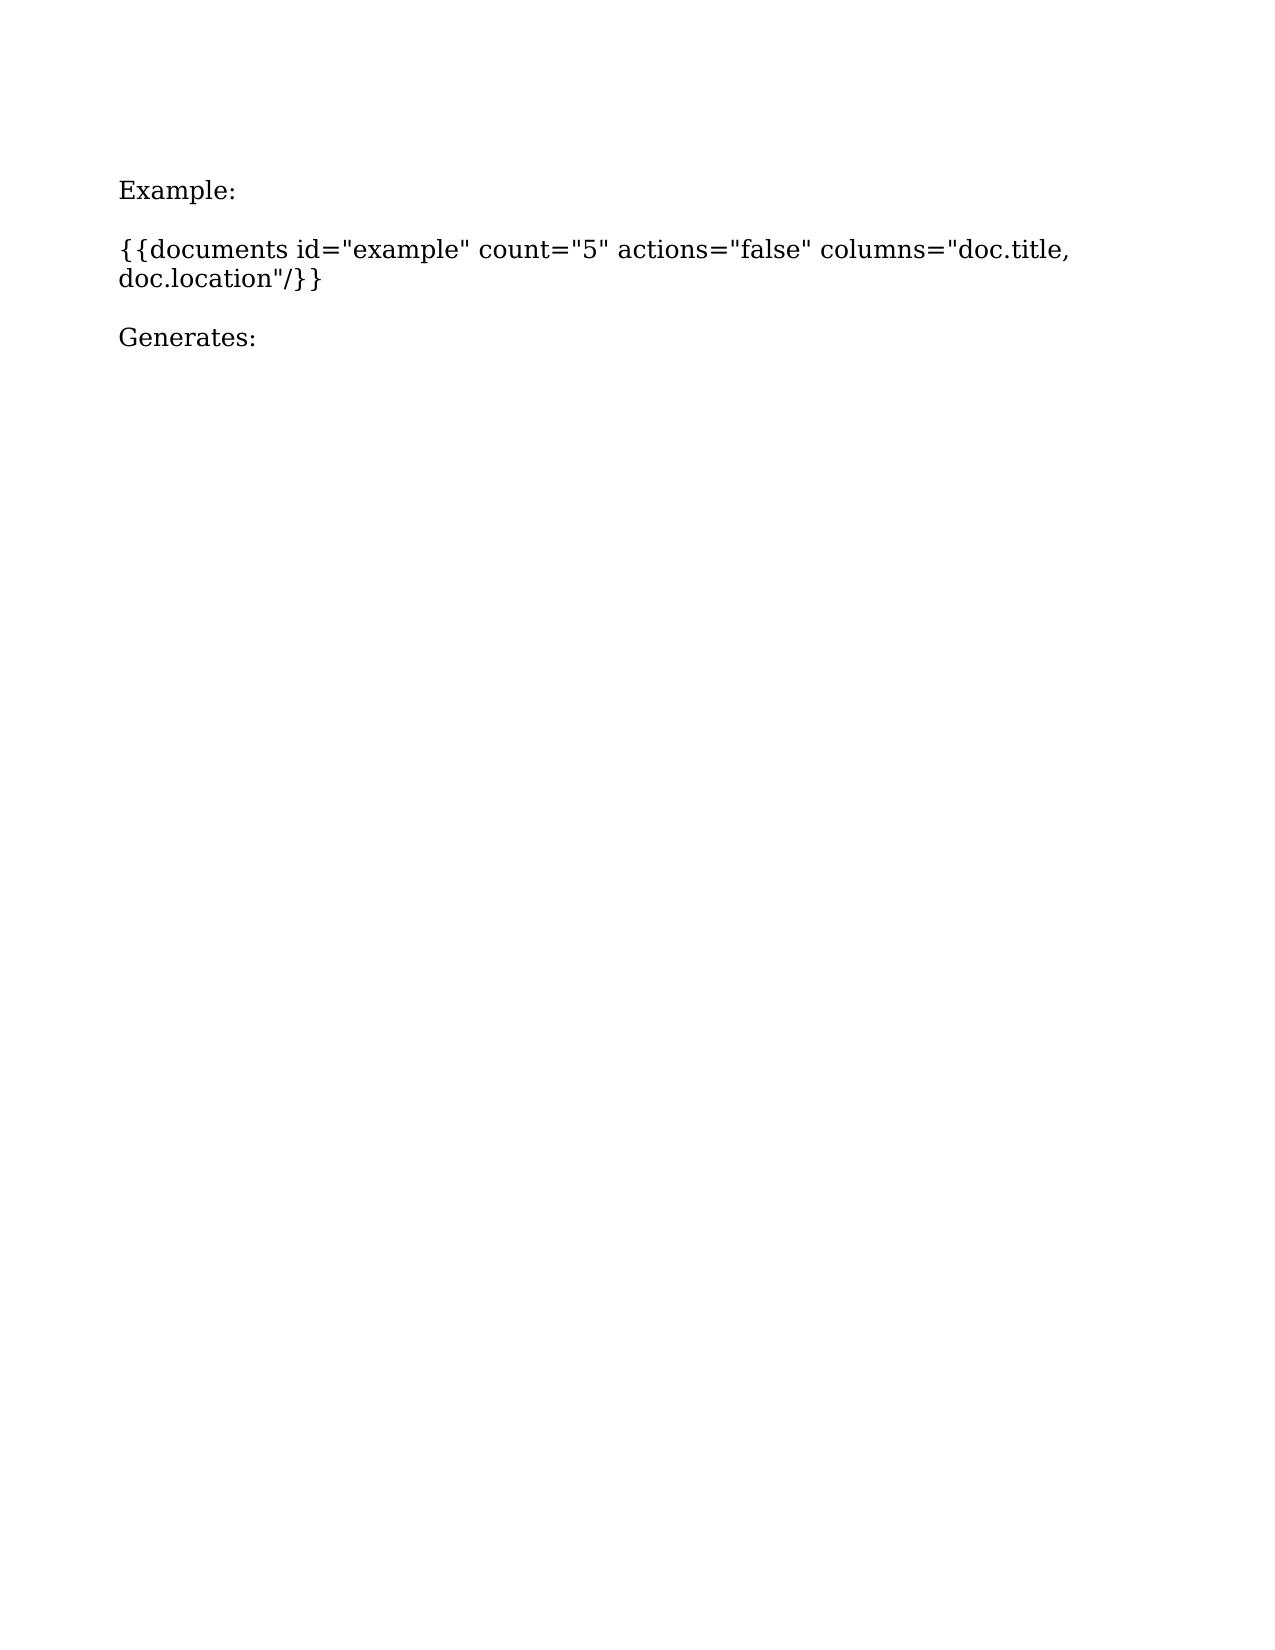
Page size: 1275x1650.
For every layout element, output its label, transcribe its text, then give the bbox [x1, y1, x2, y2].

text {{documents id="example" count="5" actions="false" columns="doc.title, doc.location"/}} [118, 235, 1216, 293]
text Example: [118, 176, 1216, 206]
text Generates: [118, 323, 1216, 352]
